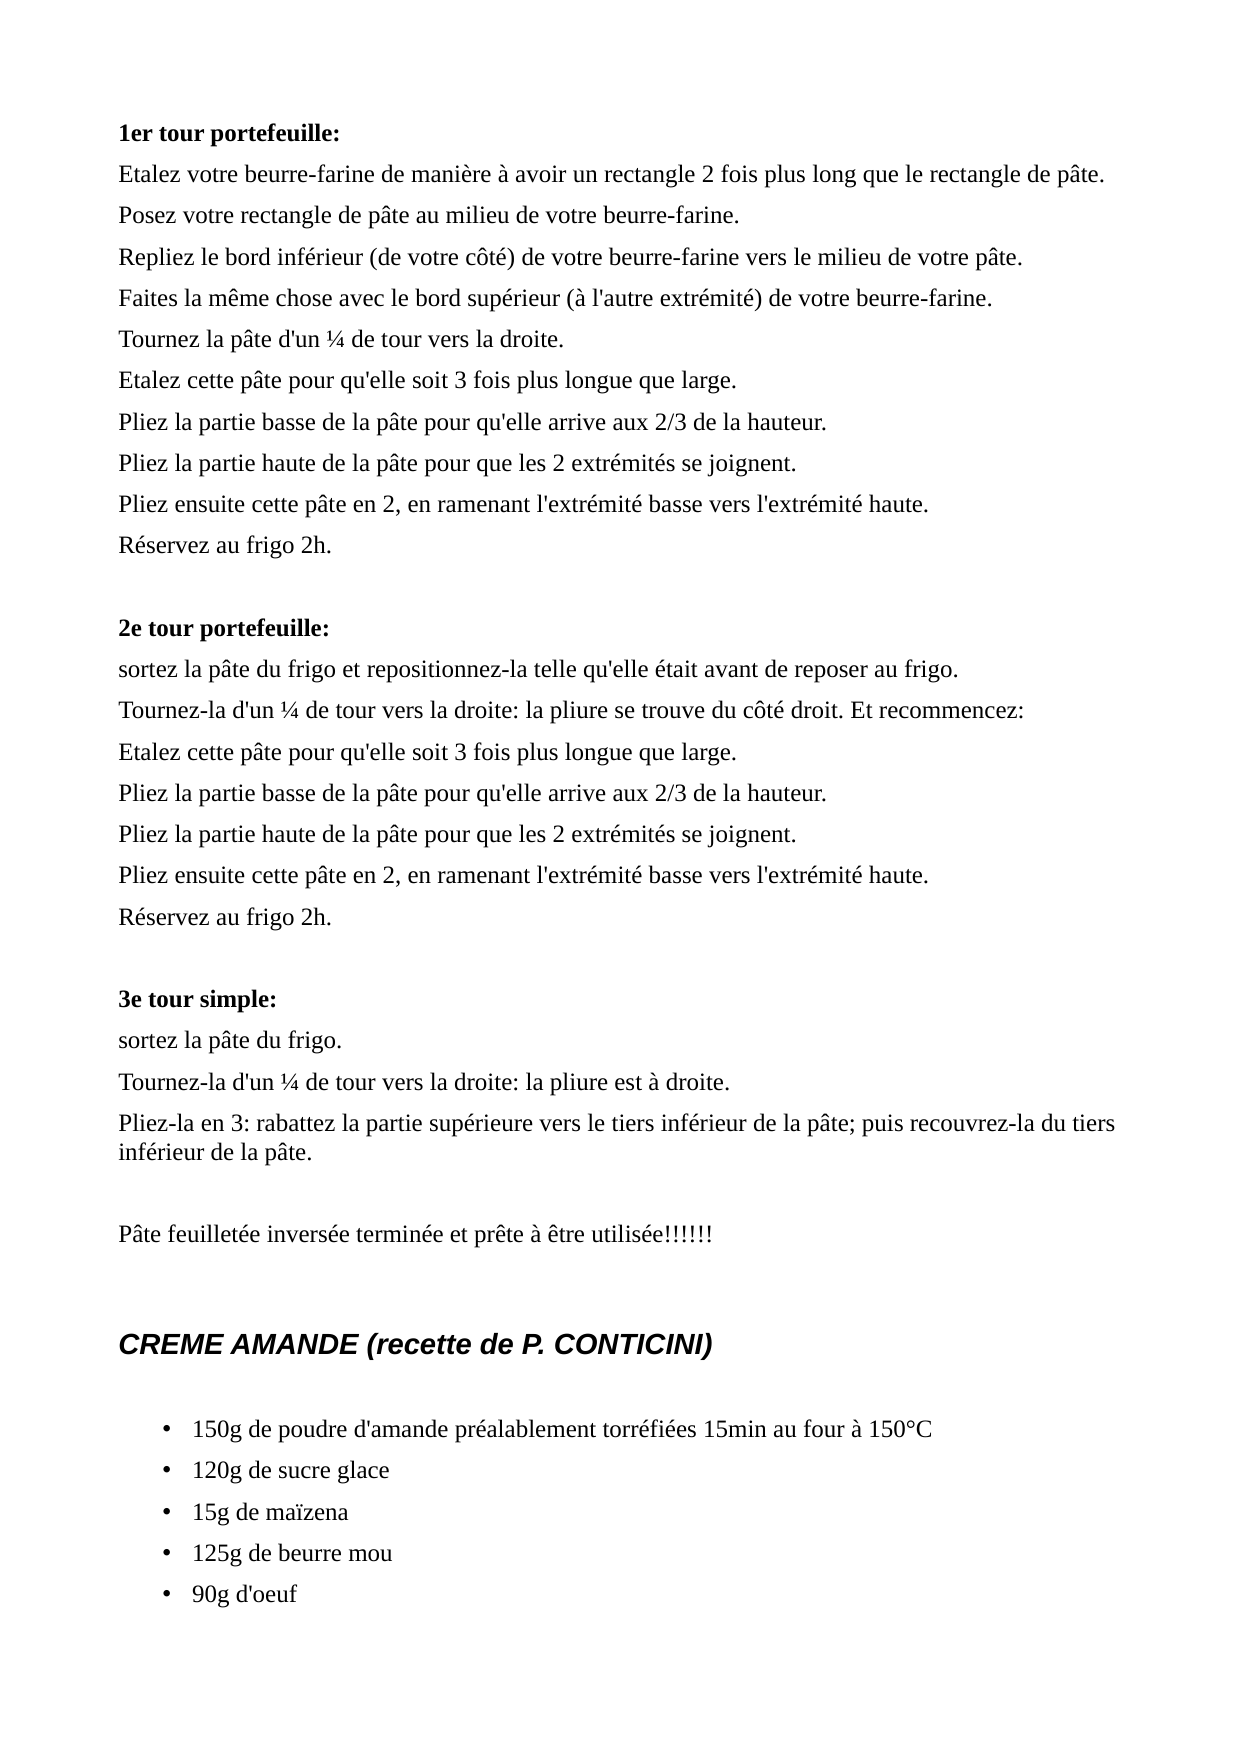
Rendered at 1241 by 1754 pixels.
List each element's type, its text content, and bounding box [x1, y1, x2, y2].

subtitle CREME AMANDE (recette de P. CONTICINI) [118, 1327, 1122, 1360]
text sortez la pâte du frigo. [118, 1026, 1122, 1054]
text Pliez la partie haute de la pâte pour que les 2 extrémités se joignent. [118, 819, 1122, 848]
text Pliez ensuite cette pâte en 2, en ramenant l'extrémité basse vers l'extrémité haute. [118, 489, 1122, 518]
text Pliez la partie basse de la pâte pour qu'elle arrive aux 2/3 de la hauteur. [118, 778, 1122, 807]
list 120g de sucre glace [162, 1455, 1122, 1484]
list 15g de maïzena [162, 1497, 1122, 1525]
list 90g d'oeuf [162, 1579, 1122, 1608]
text Pâte feuilletée inversée terminée et prête à être utilisée!!!!!! [118, 1219, 1122, 1248]
text Etalez votre beurre-farine de manière à avoir un rectangle 2 fois plus long que le rectangle de pâte. [118, 159, 1122, 188]
text 2e tour portefeuille: [118, 613, 1122, 642]
text Pliez ensuite cette pâte en 2, en ramenant l'extrémité basse vers l'extrémité haute. [118, 861, 1122, 889]
text Réservez au frigo 2h. [118, 531, 1122, 559]
text Faites la même chose avec le bord supérieur (à l'autre extrémité) de votre beurre-farine. [118, 283, 1122, 312]
text Tournez-la d'un ¼ de tour vers la droite: la pliure est à droite. [118, 1067, 1122, 1096]
list 125g de beurre mou [162, 1538, 1122, 1567]
list 150g de poudre d'amande préalablement torréfiées 15min au four à 150°C [162, 1414, 1122, 1443]
text 3e tour simple: [118, 984, 1122, 1013]
text Pliez la partie basse de la pâte pour qu'elle arrive aux 2/3 de la hauteur. [118, 407, 1122, 436]
text Repliez le bord inférieur (de votre côté) de votre beurre-farine vers le milieu de votre pâte. [118, 242, 1122, 271]
text Etalez cette pâte pour qu'elle soit 3 fois plus longue que large. [118, 737, 1122, 766]
text Réservez au frigo 2h. [118, 902, 1122, 931]
text Posez votre rectangle de pâte au milieu de votre beurre-farine. [118, 201, 1122, 229]
text Tournez la pâte d'un ¼ de tour vers la droite. [118, 324, 1122, 353]
text Pliez la partie haute de la pâte pour que les 2 extrémités se joignent. [118, 448, 1122, 477]
text Pliez-la en 3: rabattez la partie supérieure vers le tiers inférieur de la pâte; puis recouvrez-la du tiers inférieur de la pâte. [118, 1108, 1122, 1166]
text 1er tour portefeuille: [118, 118, 1122, 147]
text sortez la pâte du frigo et repositionnez-la telle qu'elle était avant de reposer au frigo. [118, 654, 1122, 683]
text Tournez-la d'un ¼ de tour vers la droite: la pliure se trouve du côté droit. Et recommencez: [118, 696, 1122, 724]
text Etalez cette pâte pour qu'elle soit 3 fois plus longue que large. [118, 366, 1122, 394]
